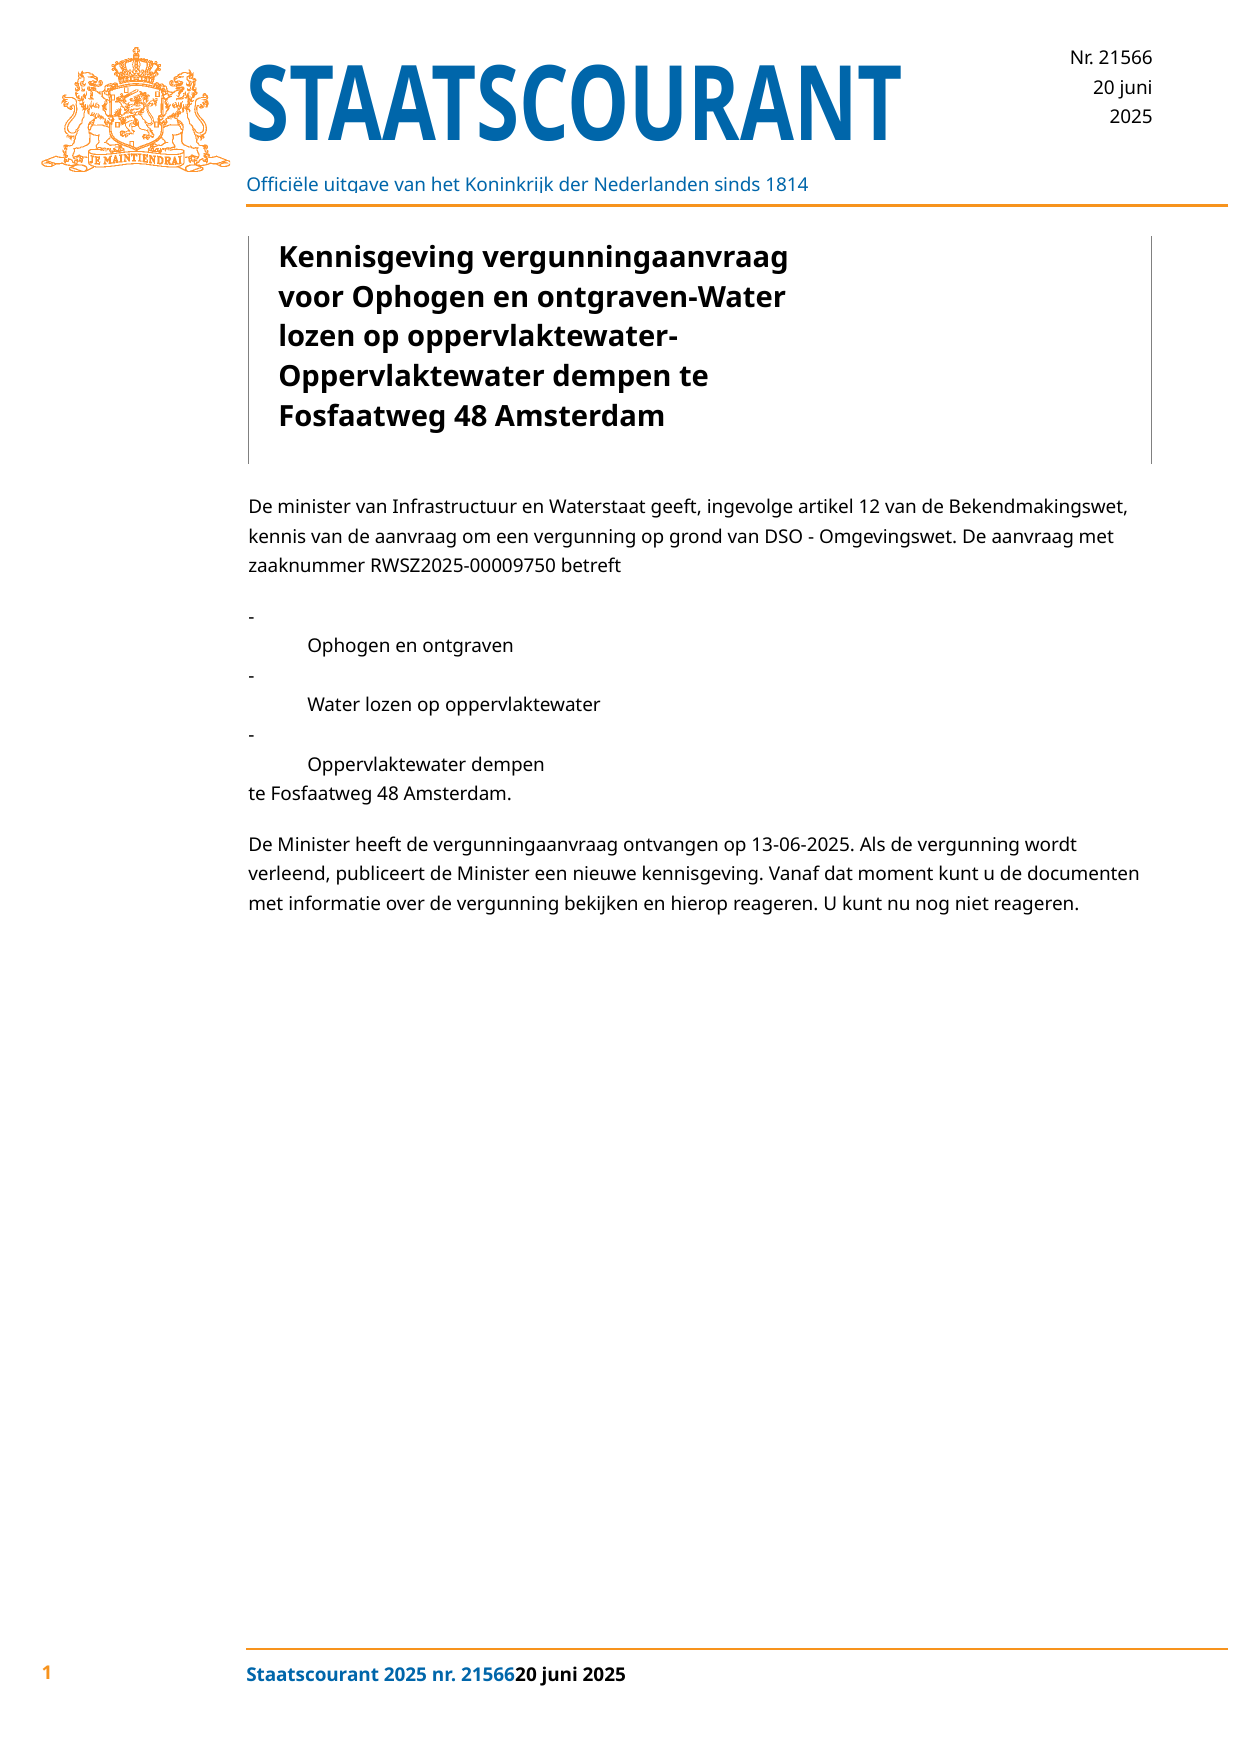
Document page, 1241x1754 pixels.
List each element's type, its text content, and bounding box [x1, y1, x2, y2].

list Oppervlaktewater dempen [248, 751, 1152, 777]
picture [41, 47, 231, 172]
text De Minister heeft de vergunningaanvraag ontvangen op 13-06-2025. Als de vergunning wordt verleend, publiceert de Minister een nieuwe kennisgeving. Vanaf dat moment kunt u de documenten met informatie over de vergunning bekijken en hierop reageren. U kunt nu nog niet reageren. [248, 831, 1152, 916]
list Water lozen op oppervlaktewater [248, 692, 1152, 717]
text te Fosfaatweg 48 Amsterdam. [248, 780, 1152, 806]
table_header [1090, 236, 1151, 413]
table_header Kennisgeving vergunningaanvraag voor Ophogen en ontgraven-Water lozen op oppervlaktewater-Oppervlaktewater dempen te Fosfaatweg 48 Amsterdam [249, 236, 850, 464]
text De minister van Infrastructuur en Waterstaat geeft, ingevolge artikel 12 van de Bekendmakingswet, kennis van de aanvraag om een vergunning op grond van DSO - Omgevingswet. De aanvraag met zaaknummer RWSZ2025-00009750 betreft [248, 493, 1152, 578]
list Ophogen en ontgraven [248, 632, 1152, 658]
table_header [850, 236, 912, 413]
table_header [850, 414, 1151, 464]
picture [912, 236, 1090, 414]
